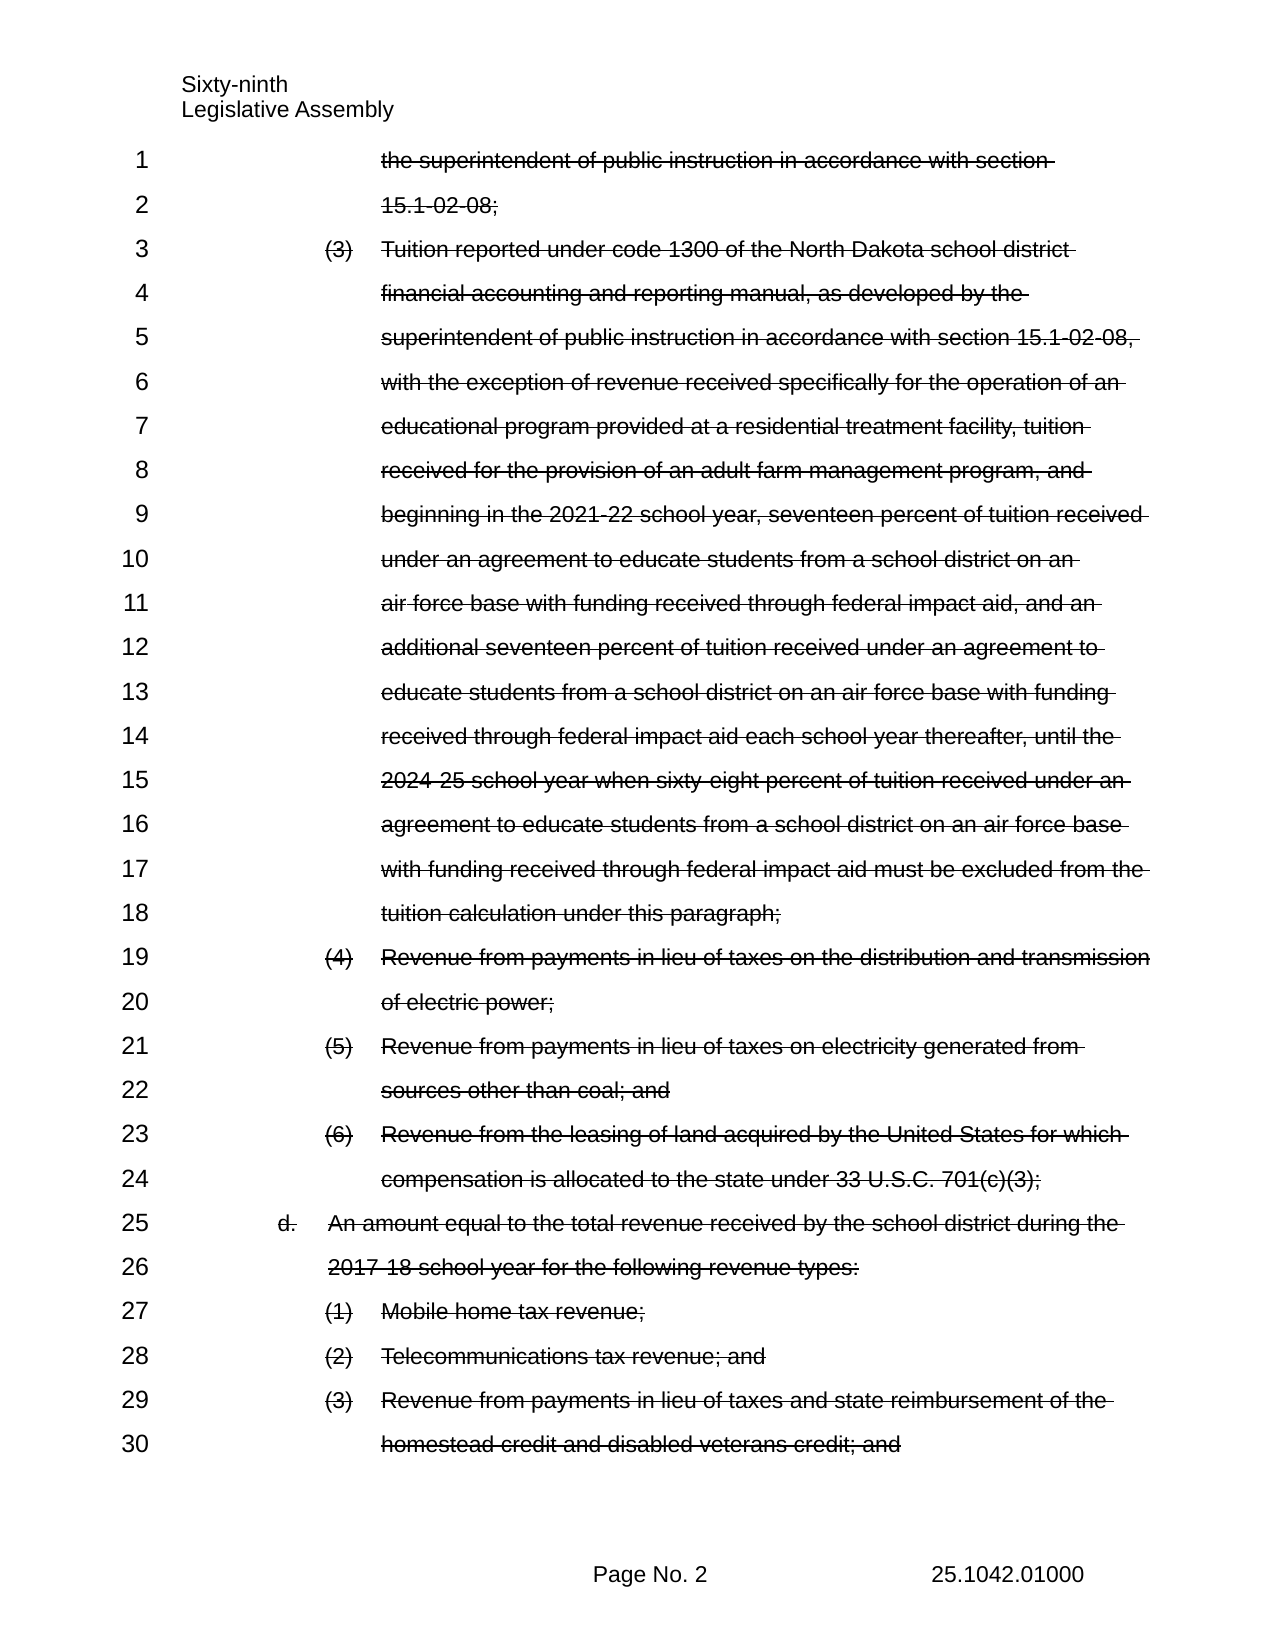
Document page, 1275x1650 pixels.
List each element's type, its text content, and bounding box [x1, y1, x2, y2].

text (4) Revenue from payments in lieu of taxes on the distribution and transmission of electric power; [181, 930, 1154, 1019]
text (5) Revenue from payments in lieu of taxes on electricity generated from sources other than coal; and [181, 1019, 1154, 1107]
text (1) Mobile home tax revenue; [181, 1284, 1154, 1329]
text d. An amount equal to the total revenue received by the school district during the 2017‑18 school year for the following revenue types: [181, 1196, 1154, 1284]
text (3) Revenue from payments in lieu of taxes and state reimbursement of the homestead credit and disabled veterans credit; and [181, 1373, 1154, 1461]
text the superintendent of public instruction in accordance with section 15.1‑02‑08; [181, 133, 1154, 222]
text (2) Telecommunications tax revenue; and [181, 1329, 1154, 1373]
text (6) Revenue from the leasing of land acquired by the United States for which compensation is allocated to the state under 33 U.S.C. 701(c)(3); [181, 1107, 1154, 1196]
text (3) Tuition reported under code 1300 of the North Dakota school district financial accounting and reporting manual, as developed by the superintendent of public instruction in accordance with section 15.1‑02‑08, with the exception of revenue received specifically for the operation of an educational program provided at a residential treatment facility, tuition received for the provision of an adult farm management program, and beginning in the 2021‑22 school year, seventeen percent of tuition received under an agreement to educate students from a school district on an air force base with funding received through federal impact aid, and an additional seventeen percent of tuition received under an agreement to educate students from a school district on an air force base with funding received through federal impact aid each school year thereafter, until the 2024‑25 school year when sixty‑eight percent of tuition received under an agreement to educate students from a school district on an air force base with funding received through federal impact aid must be excluded from the tuition calculation under this paragraph; [181, 222, 1154, 930]
